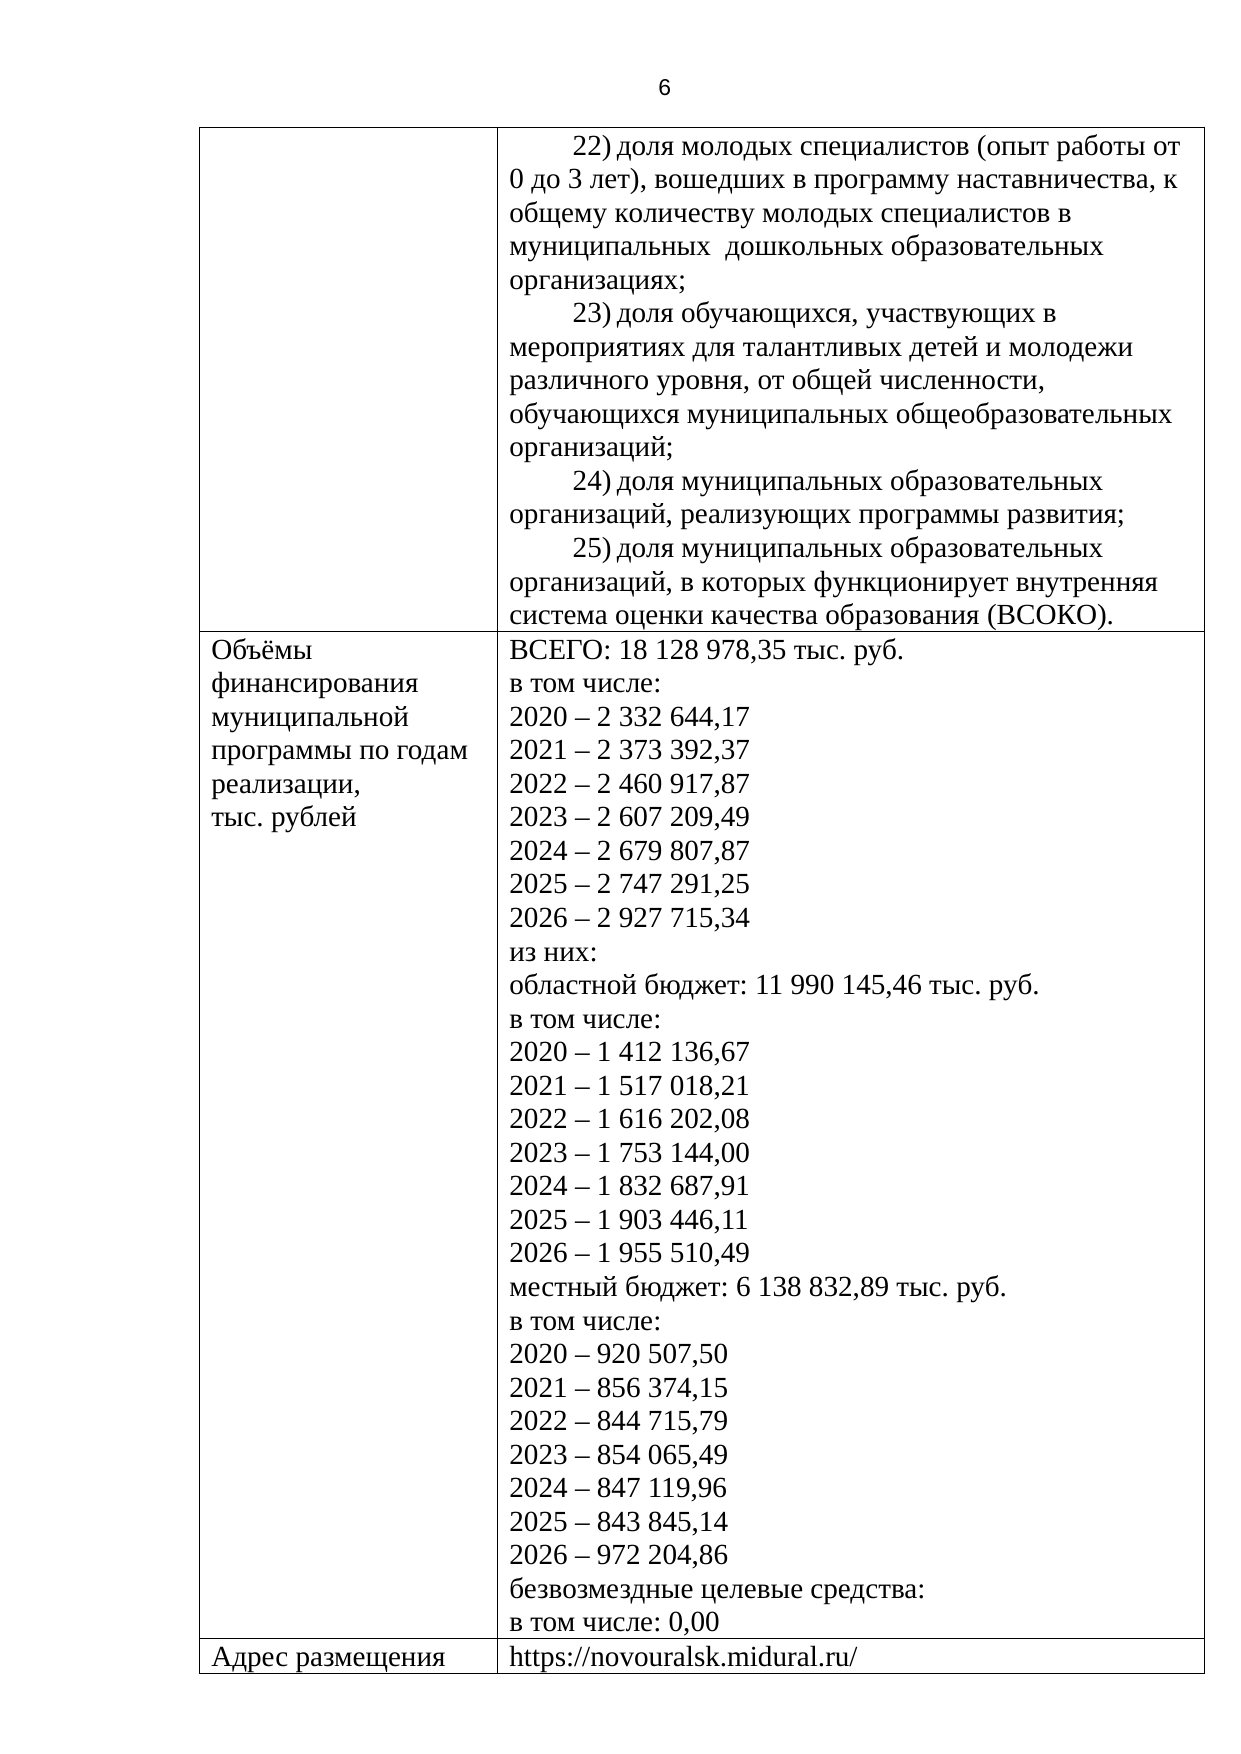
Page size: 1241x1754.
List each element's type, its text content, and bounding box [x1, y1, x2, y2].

table_cell Объёмы финансирования муниципальной программы по годам реализации, тыс. рублей [200, 632, 497, 1638]
table_cell https://novouralsk.midural.ru/ [498, 1639, 1204, 1673]
table_cell ВСЕГО: 18 128 978,35 тыс. руб. в том числе: 2020 – 2 332 644,17 2021 – 2 373 392,37 2022 – 2 460 917,87 2023 – 2 607 209,49 2024 – 2 679 807,87 2025 – 2 747 291,25 2026 – 2 927 715,34 из них: областной бюджет: 11 990 145,46 тыс. руб. в том числе: 2020 – 1 412 136,67 2021 – 1 517 018,21 2022 – 1 616 202,08 2023 – 1 753 144,00 2024 – 1 832 687,91 2025 – 1 903 446,11 2026 – 1 955 510,49 местный бюджет: 6 138 832,89 тыс. руб. в том числе: 2020 – 920 507,50 2021 – 856 374,15 2022 – 844 715,79 2023 – 854 065,49 2024 – 847 119,96 2025 – 843 845,14 2026 – 972 204,86 безвозмездные целевые средства: в том числе: 0,00 [498, 632, 1204, 1638]
table_cell обеспеченность 100% доступности дошкольного образования для детей в возрасте от 2 мес. до 3 лет, в том числе для детей с ограниченными возможностями здоровья и детей-инвалидов; обеспеченность 100% доступности дошкольного образования для детей в возрасте от 3 до 8 лет, в том числе для детей с ОВЗ и детей-инвалидов; доля дошкольных образовательных организаций, в которых реализуются образовательные программы дошкольного образования (ООП ДО, АООП ДО), соответствующие требованиям ФГОС ДО к структуре и содержанию образовательных программ дошкольного образования; доля дошкольных образовательных организаций, в которых содержание образовательной деятельности обеспечивает развитие ребенка в соответствии с возрастными и индивидуальными особенностями по следующим компонентам: социально-коммуникативное развитие, речевое развитие, познавательное развитие, художественно—эстетическое развитие, физическое развитие; доля дошкольных образовательных организаций, в которых развивающая предметно-пространственная среда соответствует требования ФГОС ДО и адаптируется к разнообразным образовательным потребностям и интересам воспитанников; доля зданий муниципальных дошкольных и общеобразовательных организаций, в которых проведены капитальные ремонты (иные ремонтные работы) с целью приведения их в соответствие с требованиями пожарной безопасности, санитарного законодательства, антитеррористической защищенности от общего числа зданий муниципальных дошкольных и общеобразовательных организаций, внесённых в титул ремонтных работ на текущий год; количество отремонтированных объектов муниципальных дошкольных и общеобразовательных организаций; доля учащихся муниципальных общеобразовательных учреждений обучающихся в одну смену; доля выпускников муниципальных общеобразовательных учреждений, сдавших ЕГЭ, в общей численности выпускников, сдававших ЕГЭ; доля обучающихся муниципальных общеобразовательных учреждений, сдавших ОГЭ, в общей численности проходивших ГИА в данной форме; доля детских садов –структурных подразделений дошкольных образовательных организаций, в которых создана универсальная безбарьерная среда для инклюзивного образования детей-инвалидов в общем количестве; охват организованным горячим питанием учащихся муниципальных общеобразовательных организаций; доля детей и подростков в возрасте от 5 до 18 лет, обучающихся по дополнительным общеобразовательным программам; доля образовательных организаций дополнительного образования, в которых проведены работы по капитальному ремонту и приведению в соответствие с требованиями пожарной безопасности и санитарного законодательства; количество отремонтированных объектов дополнительного образования; охват детей школьного возраста детской оздоровительной кампанией; доля обучающихся 8-11(12) классов муниципальных общеобразовательных организаций, принявших участие в мероприятиях профориентационной направленности, от общего числа обучающихся 8-11 (12) классов; охват всех участников образовательных отношений специализированной психолого-педагогической и медико-социальной помощью, ориентированной на решение проблем обучения и воспитания несовершеннолетних; охват всех участников образовательных отношений мероприятиями по профилактике негативных социальных явлений в образовательной среде; удовлетворенность родителей (законных представителей) условиям осуществления образовательной деятельности в муниципальных образовательных организациях по итогам проведения НОКО; доля педагогических и руководящих работников муниципальных образовательных организаций, прошедших повышение квалификации и/или профессиональную переподготовку, от общего числа педагогических и руководящих работников, запланировавших получение и/или обязанных получить дополнительного профессионального образование в соответствии с Федеральным законом от 29.12.2012 № 273-ФЗ «Об образовании в РФ» и иными нормативно-правовыми актами в отчетный период; доля молодых специалистов (опыт работы от 0 до 3 лет), вошедших в программу наставничества, к общему количеству молодых специалистов в муниципальных дошкольных образовательных организациях; доля обучающихся, участвующих в мероприятиях для талантливых детей и молодежи различного уровня, от общей численности, обучающихся муниципальных общеобразовательных организаций; доля муниципальных образовательных организаций, реализующих программы развития; доля муниципальных образовательных организаций, в которых функционирует внутренняя система оценки качества образования (ВСОКО). [498, 128, 1204, 631]
table_cell Адрес размещения [200, 1639, 497, 1673]
table_cell [200, 128, 497, 631]
